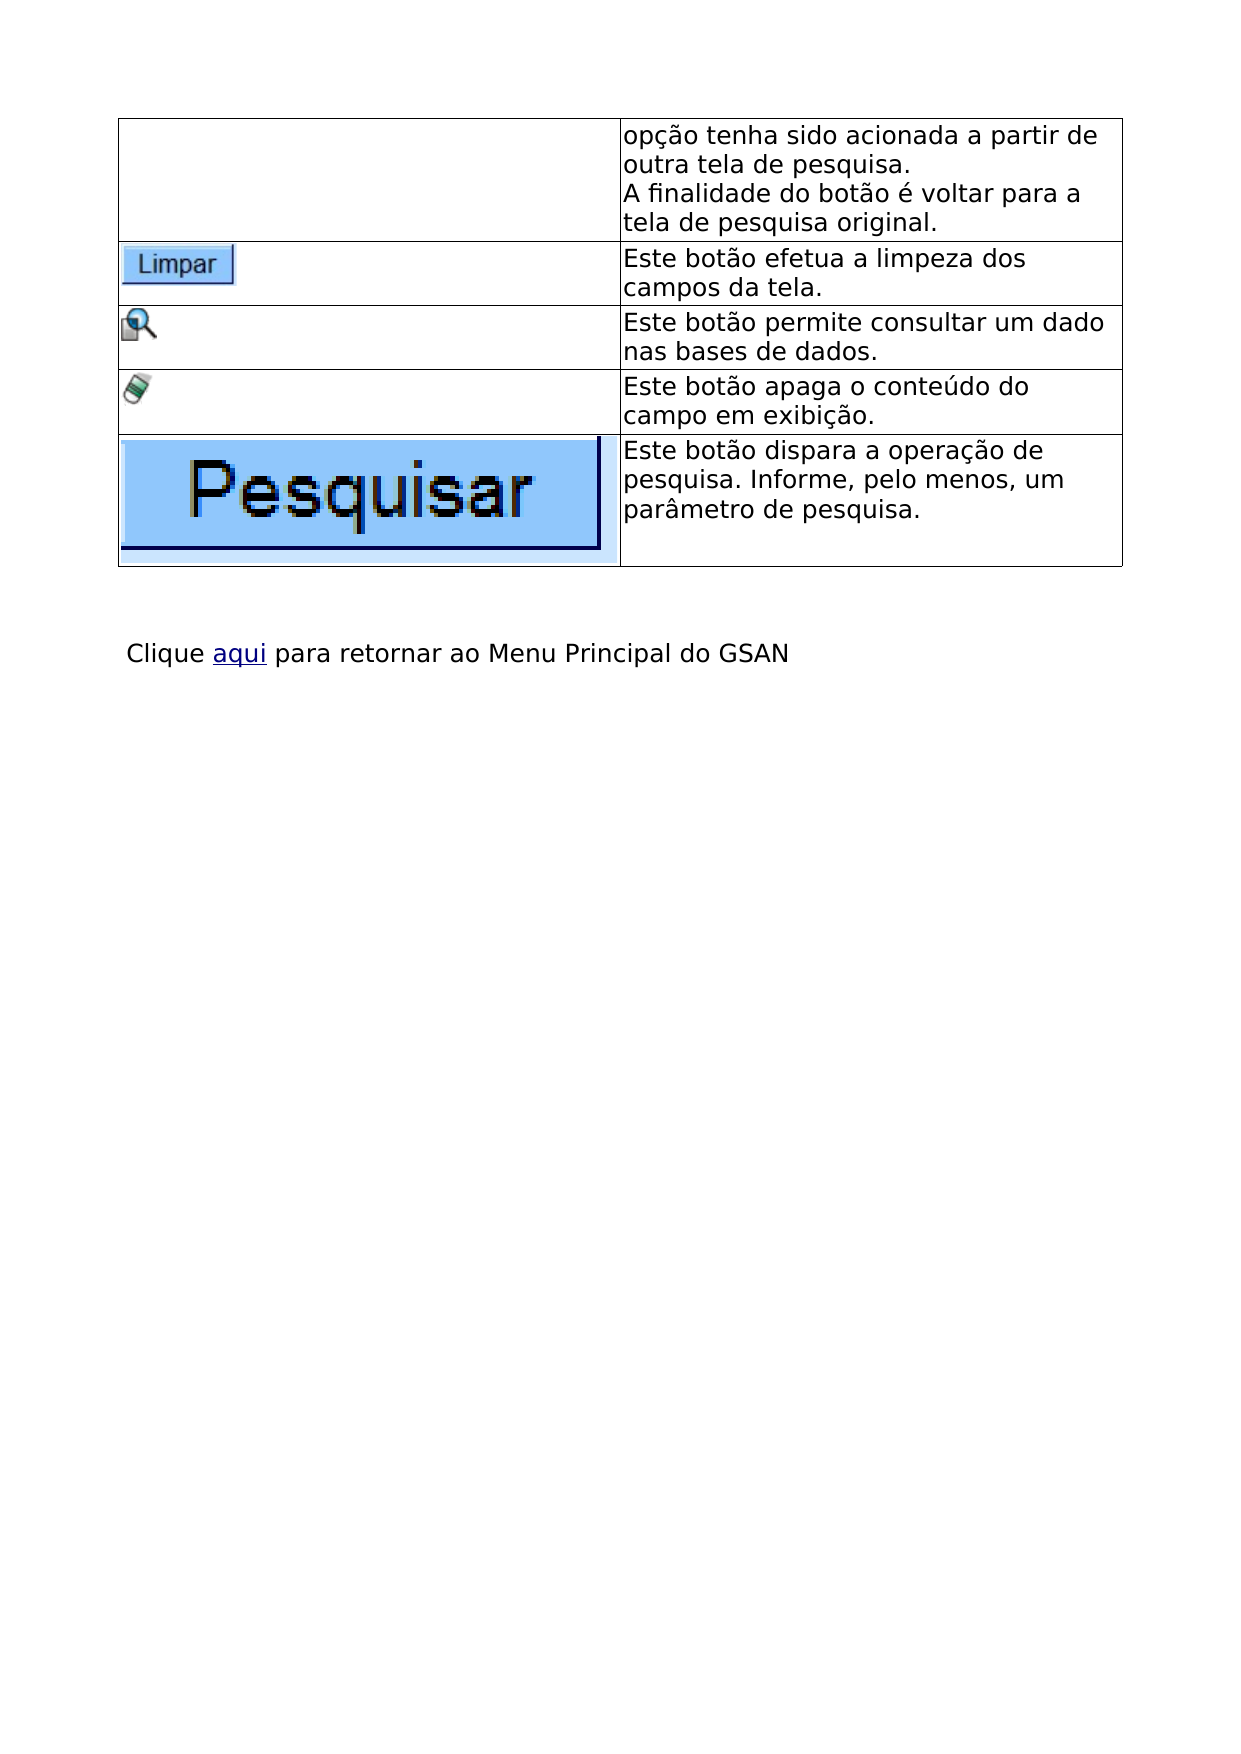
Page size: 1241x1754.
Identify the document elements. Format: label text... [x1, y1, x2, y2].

table_cell Este botão permite consultar um dado nas bases de dados. [621, 306, 1122, 369]
table_cell [119, 306, 620, 369]
table_cell [119, 435, 620, 566]
table_cell Este botão apaga o conteúdo do campo em exibição. [621, 370, 1122, 433]
table_cell Este botão dispara a operação de pesquisa. Informe, pelo menos, um parâmetro de pesquisa. [621, 435, 1122, 566]
text Clique aqui para retornar ao Menu Principal do GSAN [118, 580, 1122, 668]
picture [121, 372, 153, 406]
table_cell [119, 242, 620, 305]
table_cell [119, 119, 620, 241]
picture [121, 308, 157, 341]
picture [121, 436, 618, 563]
table_cell opção tenha sido acionada a partir de outra tela de pesquisa. A finalidade do botão é voltar para a tela de pesquisa original. [621, 119, 1122, 241]
table_cell Este botão efetua a limpeza dos campos da tela. [621, 242, 1122, 305]
picture [121, 243, 237, 286]
table_cell [119, 370, 620, 433]
